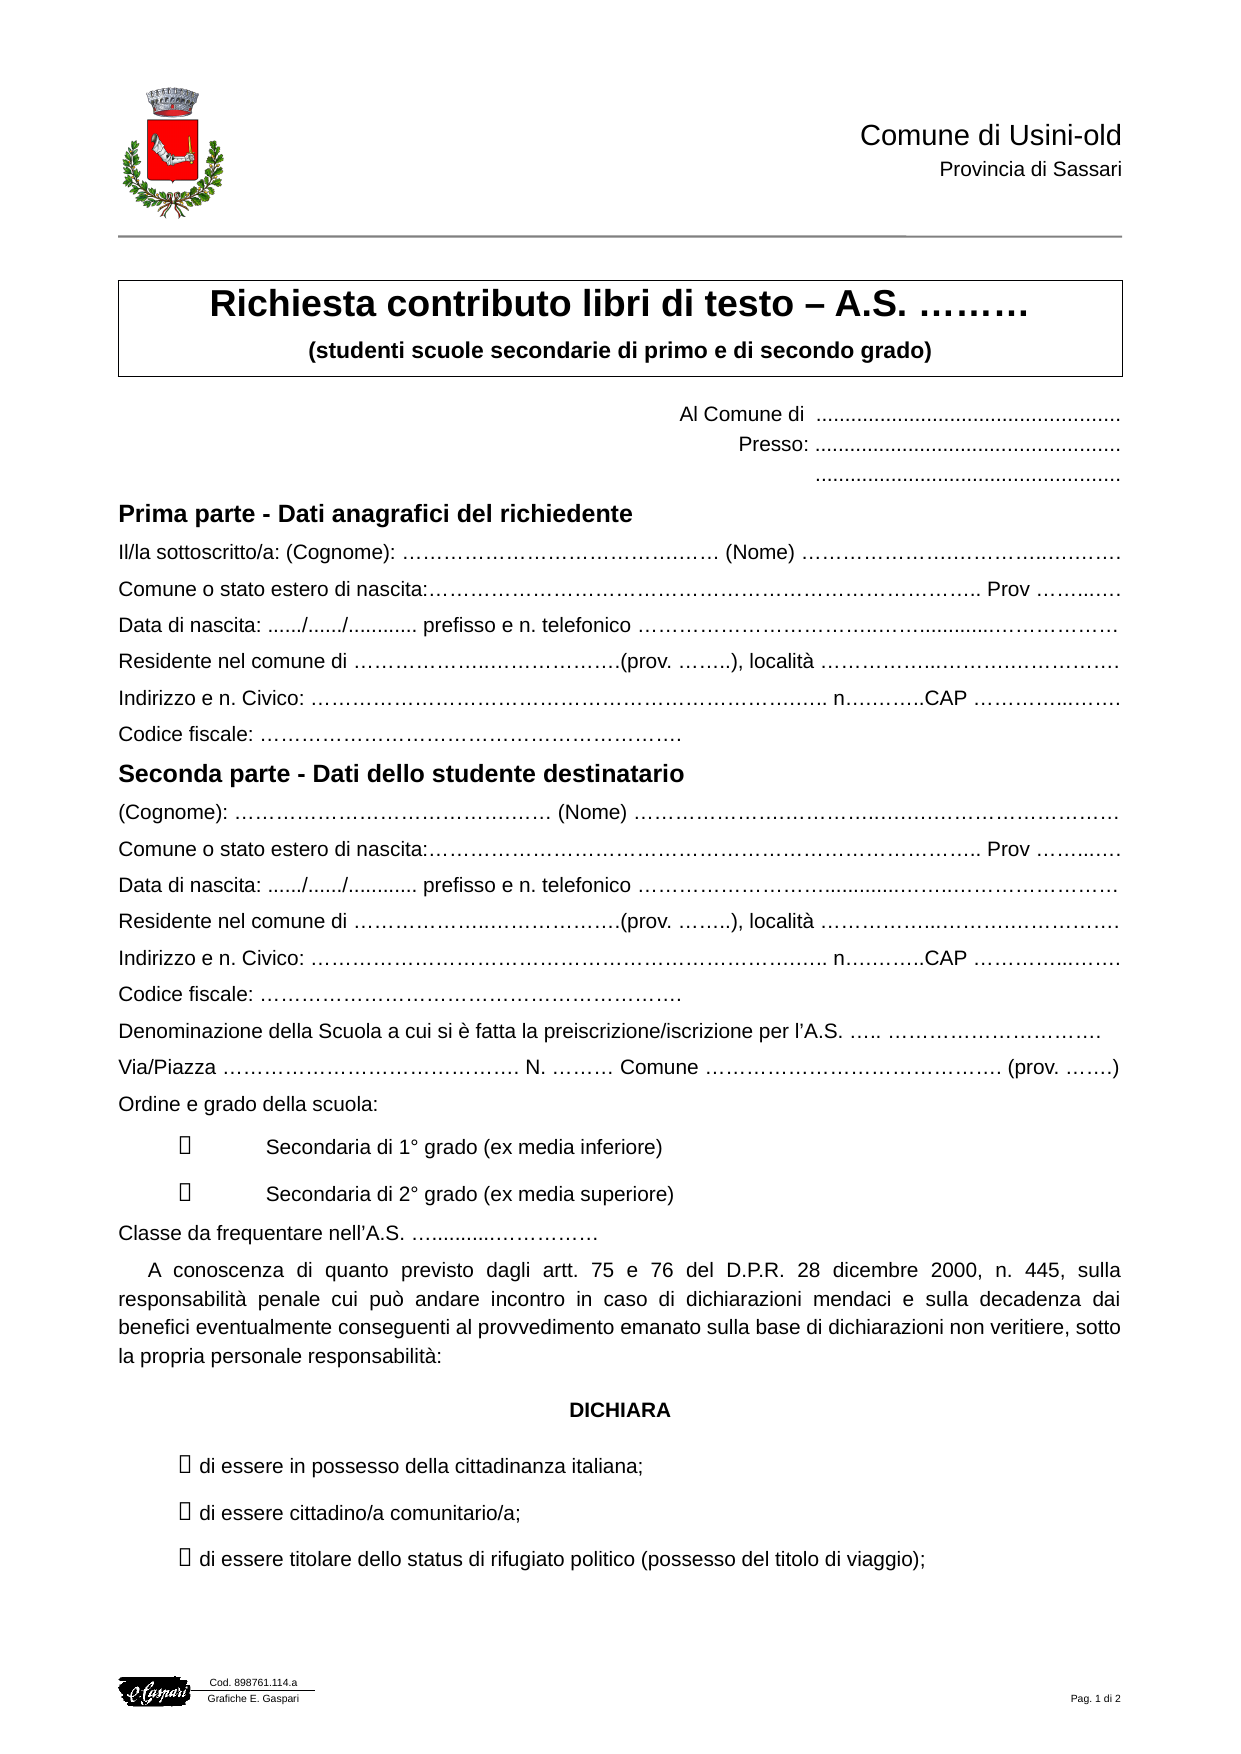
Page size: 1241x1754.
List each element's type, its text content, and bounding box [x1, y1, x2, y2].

text DICHIARA [118, 1398, 1122, 1422]
text  di essere in possesso della cittadinanza italiana; [177, 1447, 1122, 1481]
text Presso: [738, 432, 1122, 456]
text Prima parte - Dati anagrafici del richiedente [118, 499, 1122, 527]
text Data di nascita: ....../....../............ prefisso e n. telefonico ……………………….............……..…………………… [118, 873, 1122, 897]
text Al Comune di [679, 402, 1122, 426]
text Seconda parte - Dati dello studente destinatario [118, 759, 1122, 787]
text  Secondaria di 2° grado (ex media superiore) [177, 1174, 1122, 1209]
table_header Richiesta contributo libri di testo – A.S. ……… (studenti scuole secondarie di primo e di secondo grado) [119, 281, 1122, 376]
text Indirizzo e n. Civico: …………………………………………………………….….. n….……..CAP …………...……. [118, 946, 1122, 970]
text A conoscenza di quanto previsto dagli artt. 75 e 76 del D.P.R. 28 dicembre 2000, n. 445, sulla responsabilità penale cui può andare incontro in caso di dichiarazioni mendaci e sulla decadenza dai benefici eventualmente conseguenti al provvedimento emanato sulla base di dichiarazioni non veritiere, sotto la propria personale responsabilità: [118, 1258, 1122, 1368]
text Comune di Usini-old [224, 118, 1122, 152]
text Il/la sottoscritto/a: (Cognome): ………………………………….…… (Nome) ………………….…………..….……. [118, 540, 1122, 564]
text Provincia di Sassari [224, 157, 1122, 181]
text Data di nascita: ....../....../............ prefisso e n. telefonico ……………………………..…….............……………… [118, 613, 1122, 637]
text Comune o stato estero di nascita:…………………………………………………………………….. Prov ……...…. [118, 836, 1122, 860]
picture [122, 87, 224, 219]
text Ordine e grado della scuola: [118, 1092, 1122, 1116]
text Classe da frequentare nell’A.S. …...........…………… [118, 1221, 1122, 1245]
text Codice fiscale: ……………………………………………………. [118, 722, 1122, 746]
text Codice fiscale: ……………………………………………………. [118, 982, 1122, 1006]
text  di essere cittadino/a comunitario/a; [177, 1493, 1122, 1527]
text (Cognome): ………………………………….…… (Nome) ………………….…………..….….……………………… [118, 800, 1122, 824]
text Residente nel comune di ………………..……………….(prov. ……..), località ……………...……….……………. [118, 649, 1122, 673]
text Via/Piazza ……………………………………. N. ……… Comune ……………………………………. (prov. …….) [118, 1055, 1122, 1079]
text Indirizzo e n. Civico: …………………………………………………………….….. n….……..CAP …………...……. [118, 686, 1122, 710]
text  Secondaria di 1° grado (ex media inferiore) [177, 1128, 1122, 1162]
text Comune o stato estero di nascita:…………………………………………………………………….. Prov ……...…. [118, 576, 1122, 600]
picture [117, 1675, 191, 1707]
text  di essere titolare dello status di rifugiato politico (possesso del titolo di viaggio); [177, 1540, 1122, 1574]
text Denominazione della Scuola a cui si è fatta la preiscrizione/iscrizione per l’A.S. ….. …………………………. [118, 1019, 1122, 1043]
text Residente nel comune di ………………..……………….(prov. ……..), località ……………...……….……………. [118, 909, 1122, 933]
